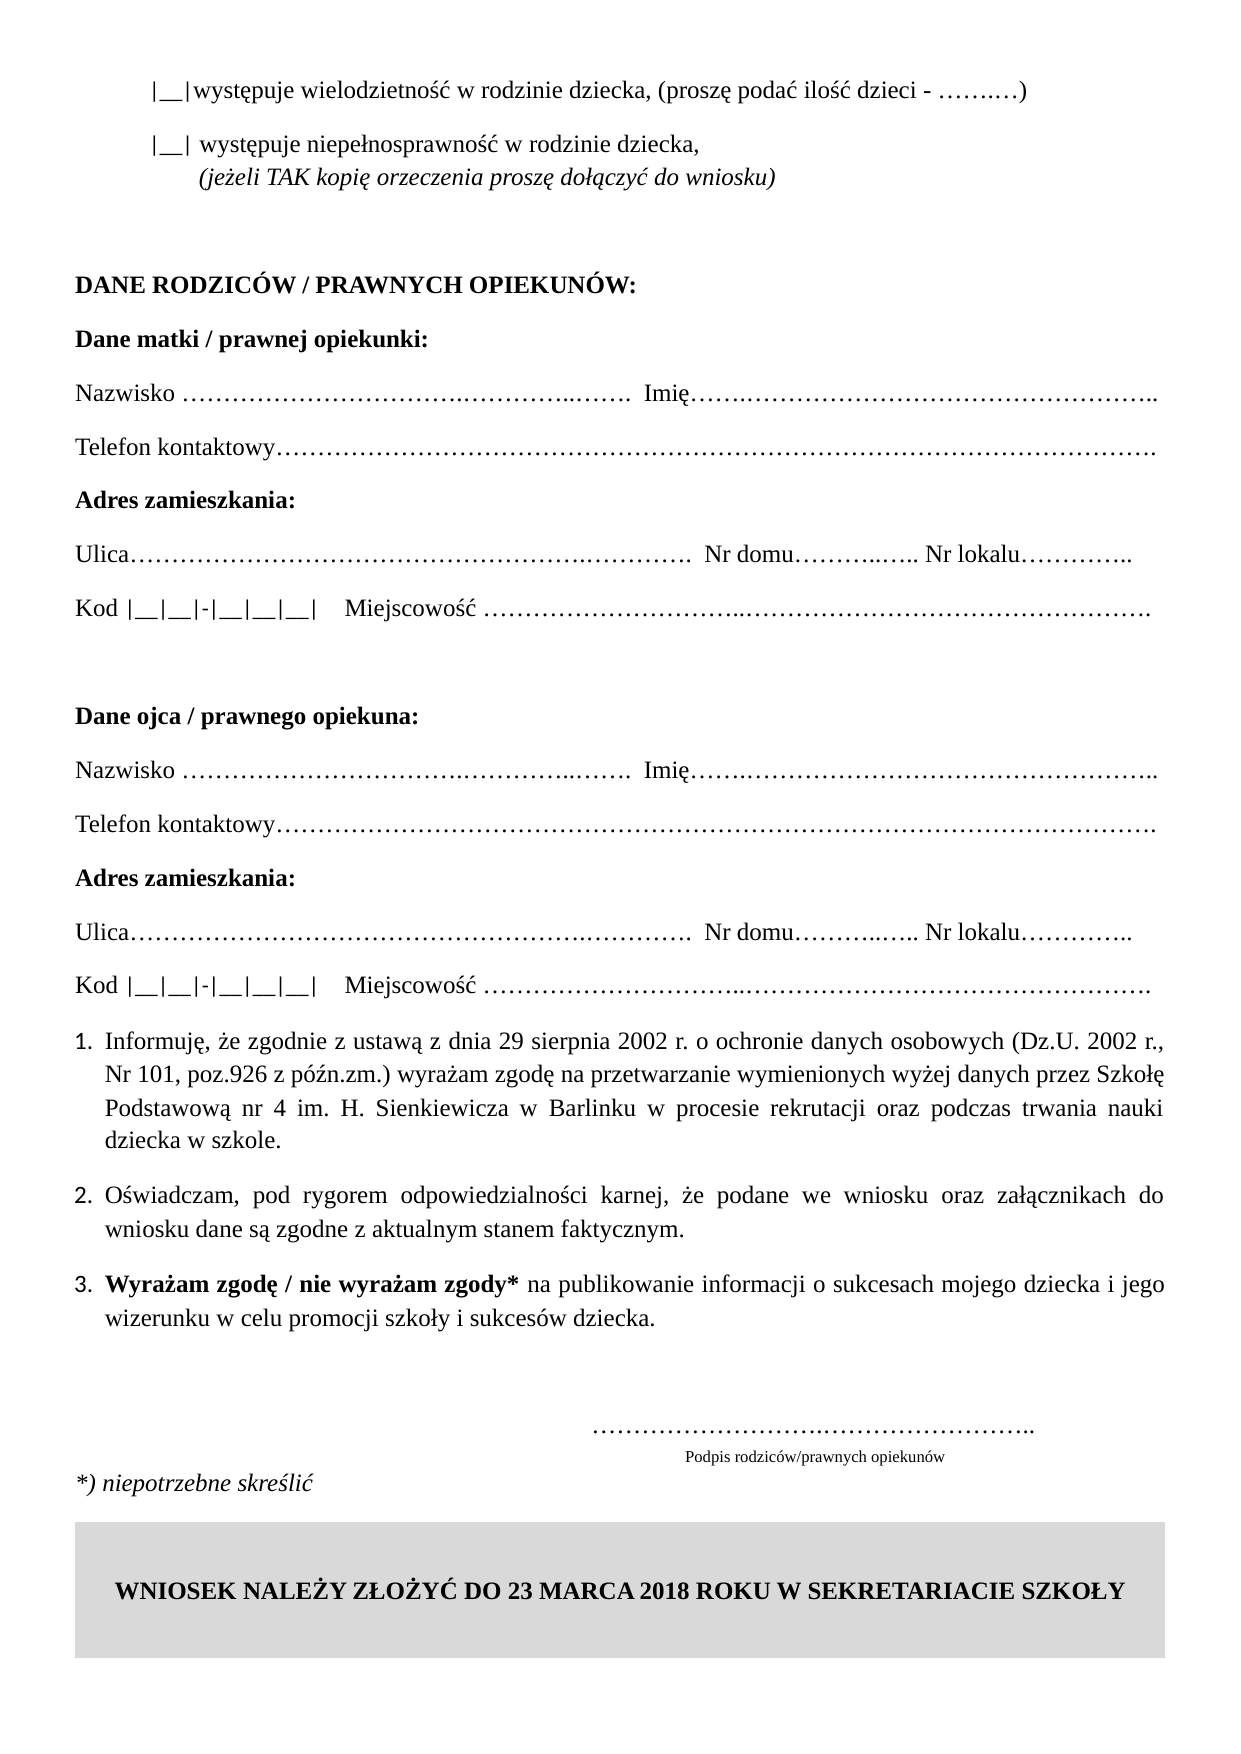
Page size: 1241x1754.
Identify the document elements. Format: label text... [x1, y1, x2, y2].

text Nazwisko …………………………….…………..……. Imię…….………………………………………….. [75, 378, 1165, 407]
text ……………………….…………………….. [75, 1411, 1165, 1439]
text Adres zamieszkania: [75, 486, 1165, 514]
text DANE RODZICÓW / PRAWNYCH OPIEKUNÓW: [75, 270, 1165, 299]
text |__| występuje niepełnosprawność w rodzinie dziecka, (jeżeli TAK kopię orzeczenia proszę dołączyć do wniosku) [149, 129, 1165, 191]
text Dane ojca / prawnego opiekuna: [75, 701, 1165, 730]
text Telefon kontaktowy……………………………………………………………………………………………. [75, 432, 1165, 461]
text Adres zamieszkania: [75, 863, 1165, 892]
text Telefon kontaktowy……………………………………………………………………………………………. [75, 809, 1165, 838]
list Wyrażam zgodę / nie wyrażam zgody* na publikowanie informacji o sukcesach mojego dziecka i jego wizerunku w celu promocji szkoły i sukcesów dziecka. [74, 1268, 1165, 1332]
text Kod |__|__|-|__|__|__| Miejscowość …………………………..…………………………………………. [75, 971, 1165, 1000]
text Kod |__|__|-|__|__|__| Miejscowość …………………………..…………………………………………. [75, 593, 1165, 622]
text Podpis rodziców/prawnych opiekunów [75, 1439, 1165, 1468]
text WNIOSEK NALEŻY ZŁOŻYĆ DO 23 MARCA 2018 ROKU W SEKRETARIACIE SZKOŁY [75, 1576, 1165, 1604]
text |__|występuje wielodzietność w rodzinie dziecka, (proszę podać ilość dzieci - …….…) [75, 75, 1165, 104]
text *) niepotrzebne skreślić [75, 1468, 1165, 1497]
list Oświadczam, pod rygorem odpowiedzialności karnej, że podane we wniosku oraz załącznikach do wniosku dane są zgodne z aktualnym stanem faktycznym. [74, 1179, 1165, 1243]
text Dane matki / prawnej opiekunki: [75, 324, 1165, 353]
text Ulica……………………………………………….…………. Nr domu………..….. Nr lokalu………….. [75, 917, 1165, 946]
list Informuję, że zgodnie z ustawą z dnia 29 sierpnia 2002 r. o ochronie danych osobowych (Dz.U. 2002 r., Nr 101, poz.926 z późn.zm.) wyrażam zgodę na przetwarzanie wymienionych wyżej danych przez Szkołę Podstawową nr 4 im. H. Sienkiewicza w Barlinku w procesie rekrutacji oraz podczas trwania nauki dziecka w szkole. [74, 1025, 1165, 1154]
text Ulica……………………………………………….…………. Nr domu………..….. Nr lokalu………….. [75, 539, 1165, 568]
text Nazwisko …………………………….…………..……. Imię…….………………………………………….. [75, 755, 1165, 784]
